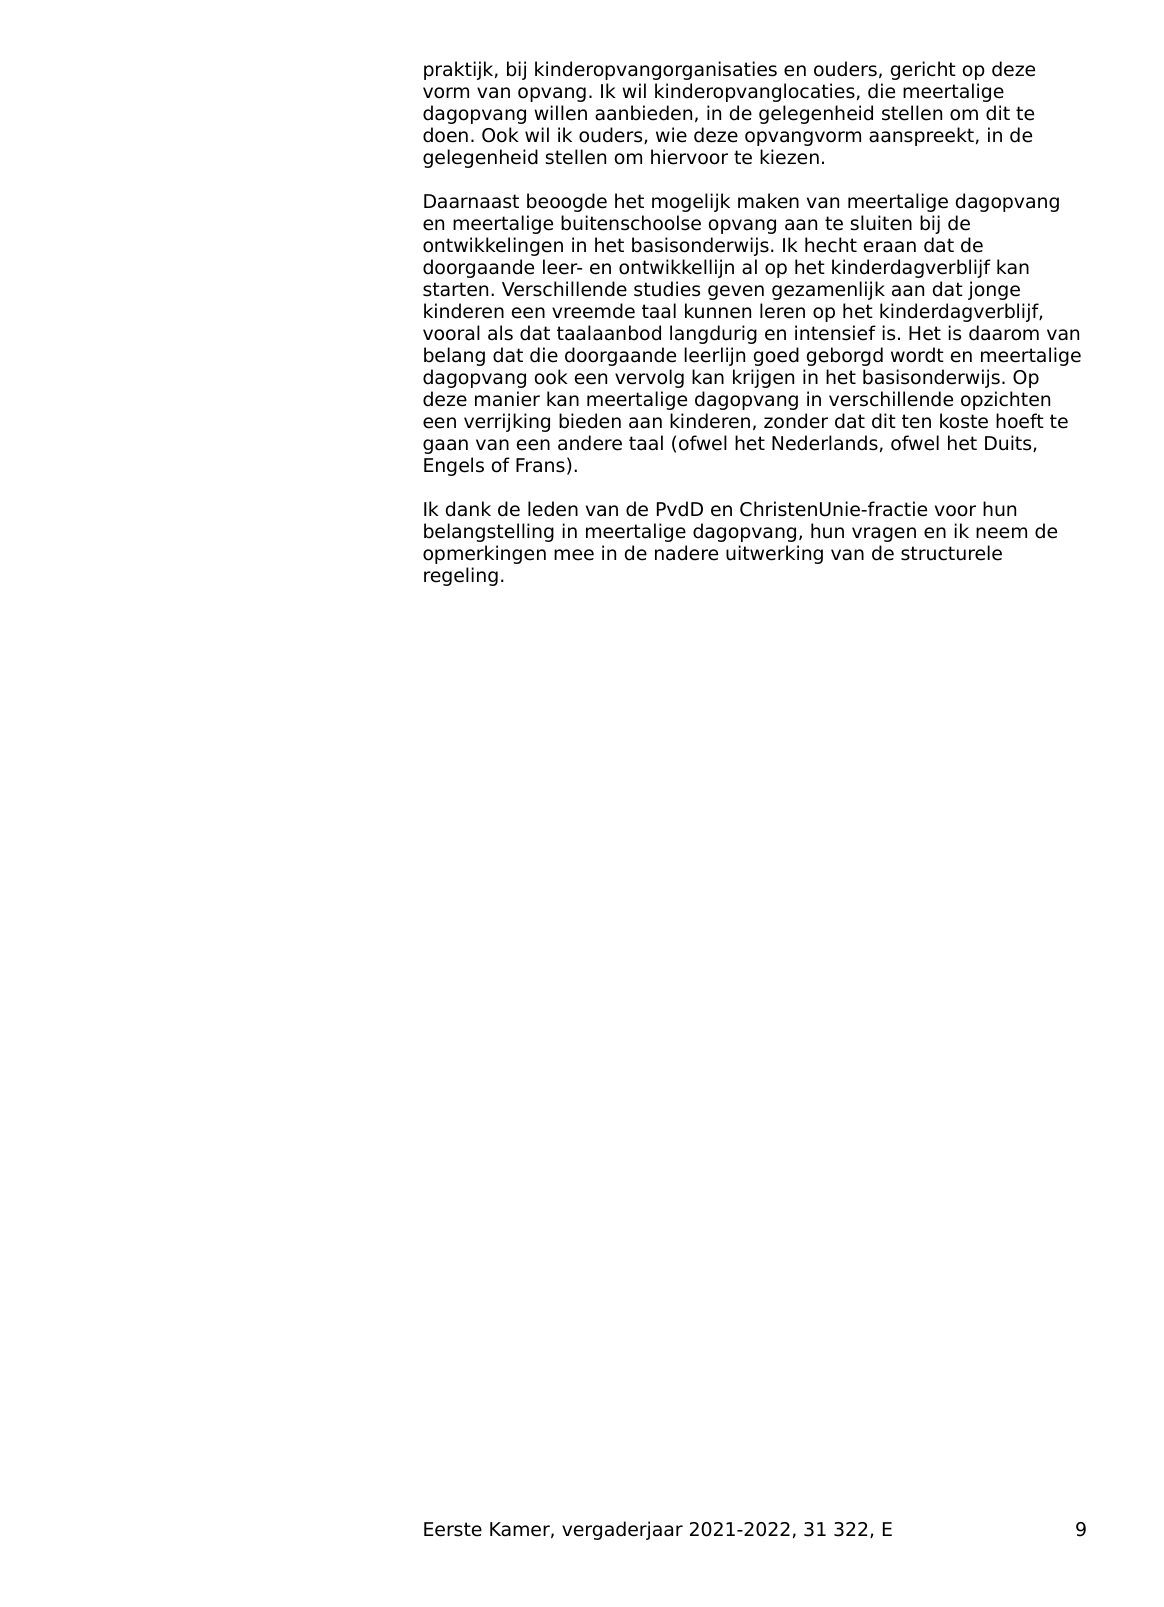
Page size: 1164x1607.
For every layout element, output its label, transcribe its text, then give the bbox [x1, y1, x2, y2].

text praktijk, bij kinderopvangorganisaties en ouders, gericht op deze vorm van opvang. Ik wil kinderopvanglocaties, die meertalige dagopvang willen aanbieden, in de gelegenheid stellen om dit te doen. Ook wil ik ouders, wie deze opvangvorm aanspreekt, in de gelegenheid stellen om hiervoor te kiezen. [422, 59, 1087, 169]
text Daarnaast beoogde het mogelijk maken van meertalige dagopvang en meertalige buitenschoolse opvang aan te sluiten bij de ontwikkelingen in het basisonderwijs. Ik hecht eraan dat de doorgaande leer- en ontwikkellijn al op het kinderdagverblijf kan starten. Verschillende studies geven gezamenlijk aan dat jonge kinderen een vreemde taal kunnen leren op het kinderdagverblijf, vooral als dat taalaanbod langdurig en intensief is. Het is daarom van belang dat die doorgaande leerlijn goed geborgd wordt en meertalige dagopvang ook een vervolg kan krijgen in het basisonderwijs. Op deze manier kan meertalige dagopvang in verschillende opzichten een verrijking bieden aan kinderen, zonder dat dit ten koste hoeft te gaan van een andere taal (ofwel het Nederlands, ofwel het Duits, Engels of Frans). [422, 191, 1087, 477]
text Ik dank de leden van de PvdD en ChristenUnie-fractie voor hun belangstelling in meertalige dagopvang, hun vragen en ik neem de opmerkingen mee in de nadere uitwerking van de structurele regeling. [422, 499, 1087, 587]
